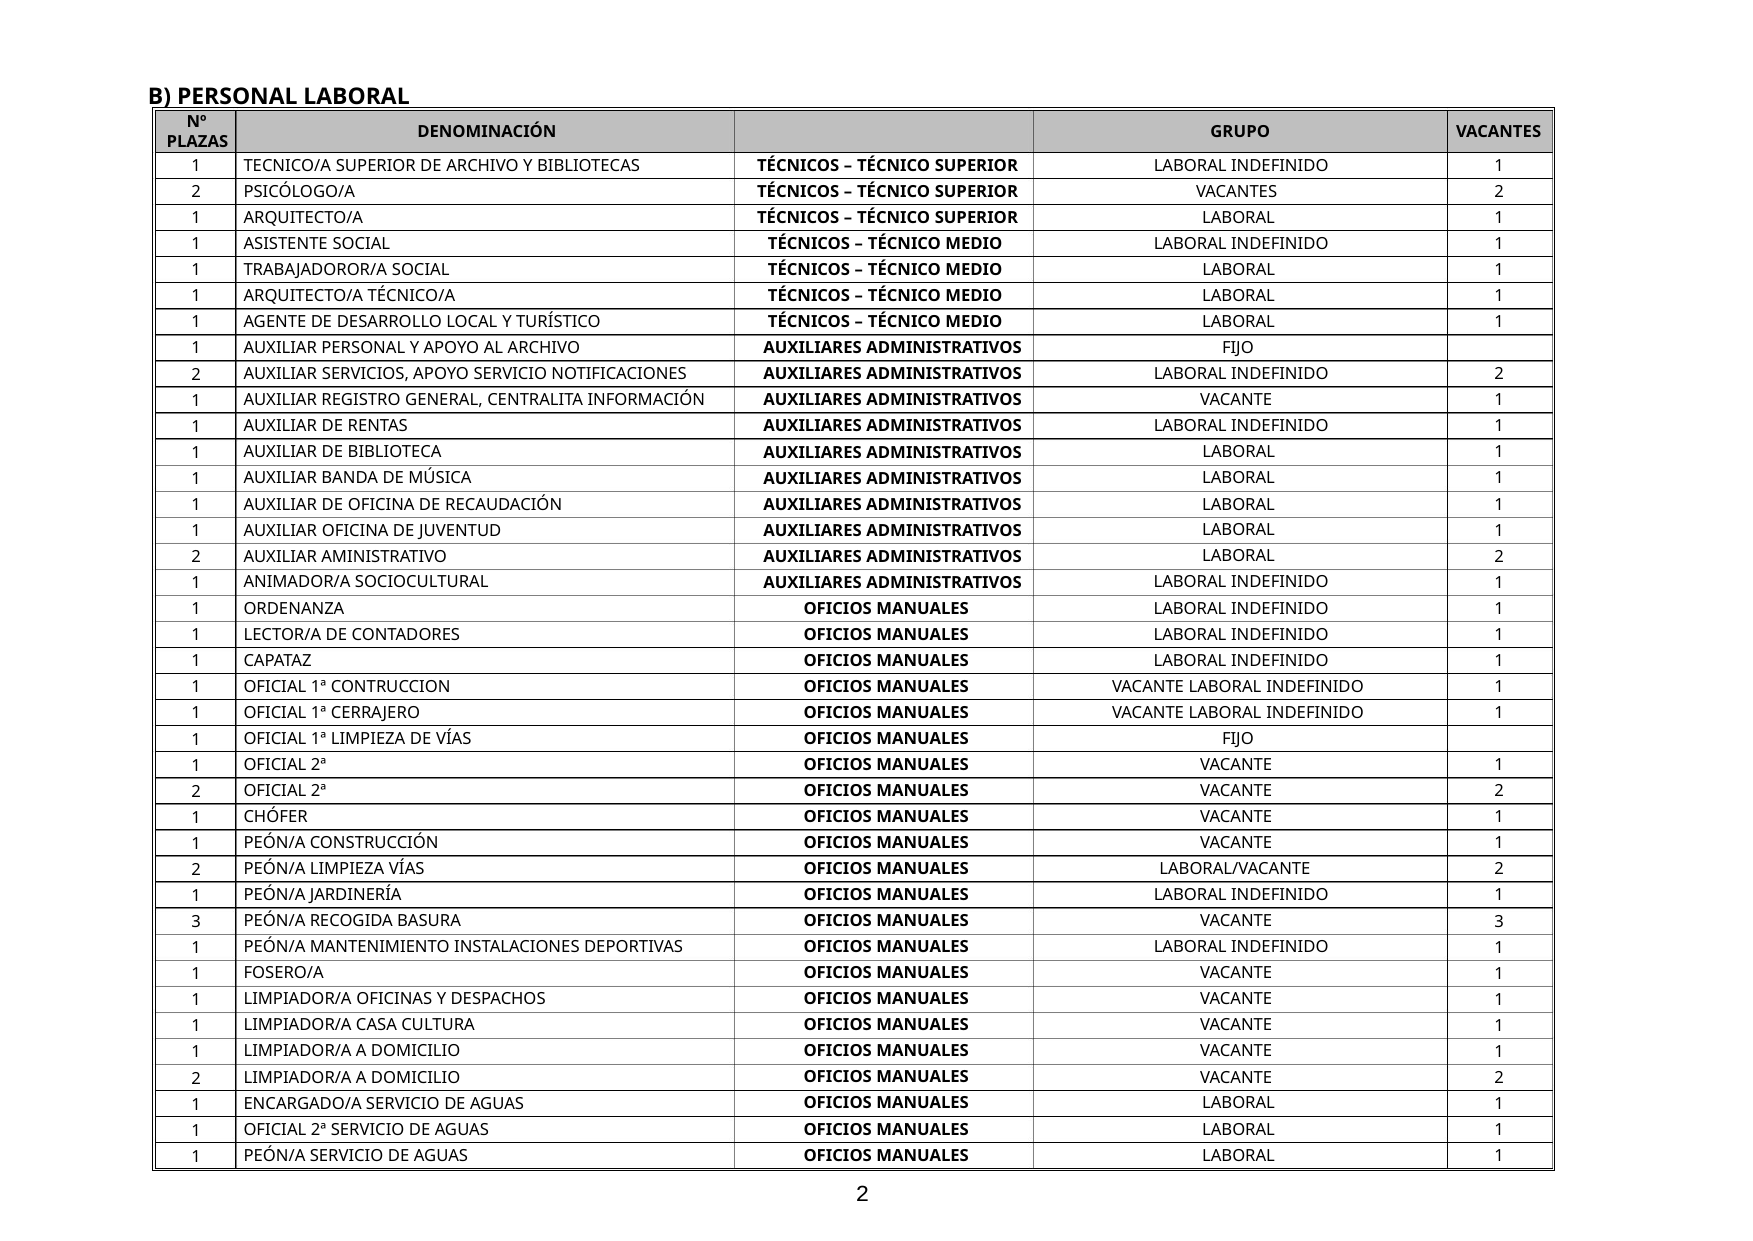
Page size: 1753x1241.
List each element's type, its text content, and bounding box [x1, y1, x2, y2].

text LABORAL [1202, 207, 1301, 227]
text 2 [191, 1068, 225, 1088]
text OFICIOS MANUALES [803, 832, 987, 852]
text OFICIOS MANUALES [803, 1119, 987, 1139]
text PEÓN/A LIMPIEZA VÍAS [243, 858, 449, 878]
text LABORAL INDEFINIDO [1153, 155, 1350, 175]
text 1 [191, 1042, 225, 1062]
text 2 [1494, 859, 1528, 879]
text LABORAL [1202, 286, 1301, 306]
text LABORAL INDEFINIDO [1153, 572, 1391, 592]
picture [153, 108, 1554, 1170]
text ARQUITECTO/A [243, 207, 391, 227]
text LIMPIADOR/A OFICINAS Y DESPACHOS [243, 989, 578, 1009]
text 1 [191, 990, 225, 1010]
text OFICIOS MANUALES [803, 676, 987, 696]
text 1 [191, 1094, 225, 1114]
text LABORAL [1202, 259, 1350, 279]
text 3 [191, 912, 225, 932]
text 1 [191, 520, 225, 540]
text TÉCNICOS – TÉCNICO SUPERIOR [757, 207, 1034, 227]
text AUXILIARES ADMINISTRATIVOS [763, 337, 1034, 358]
text LABORAL [1202, 1119, 1301, 1139]
text AUXILIAR PERSONAL Y APOYO AL ARCHIVO [243, 338, 731, 358]
text AGENTE DE DESARROLLO LOCAL Y TURÍSTICO [243, 312, 731, 332]
text VACANTE [1200, 754, 1303, 774]
text VACANTE [1200, 963, 1350, 983]
text PEÓN/A MANTENIMIENTO INSTALACIONES DEPORTIVAS [243, 937, 706, 957]
text VACANTES [1196, 181, 1350, 201]
text 1 [1494, 390, 1528, 410]
text LABORAL INDEFINIDO [1153, 937, 1350, 957]
text 1 [1494, 259, 1528, 279]
text AUXILIARES ADMINISTRATIVOS [763, 546, 1034, 566]
text AUXILIAR REGISTRO GENERAL, CENTRALITA INFORMACIÓN [243, 390, 731, 410]
text LABORAL/VACANTE [1159, 858, 1350, 878]
text 1 [1494, 754, 1528, 774]
text TÉCNICOS – TÉCNICO SUPERIOR [757, 155, 1034, 175]
text 1 [191, 259, 225, 279]
text ANIMADOR/A SOCIOCULTURAL [243, 572, 521, 592]
text AUXILIARES ADMINISTRATIVOS [763, 442, 1034, 462]
text 1 [191, 703, 225, 723]
text 1 [1494, 468, 1528, 488]
text 1 [1494, 233, 1528, 253]
text VACANTE [1200, 807, 1303, 827]
text LECTOR/A DE CONTADORES [243, 624, 494, 644]
text ENCARGADO/A SERVICIO DE AGUAS [243, 1093, 578, 1113]
text AUXILIARES ADMINISTRATIVOS [763, 389, 1034, 410]
text 2 [1494, 781, 1528, 801]
text LABORAL INDEFINIDO [1153, 416, 1350, 436]
text OFICIOS MANUALES [803, 988, 987, 1009]
text 2 [855, 1181, 894, 1207]
text 1 [1494, 885, 1528, 905]
text 1 [191, 599, 225, 619]
text 1 [191, 625, 225, 645]
text OFICIOS MANUALES [803, 1040, 987, 1061]
text 2 [1494, 364, 1528, 384]
text OFICIAL 1ª LIMPIEZA DE VÍAS [243, 728, 493, 748]
text 1 [1494, 442, 1528, 462]
text TÉCNICOS – TÉCNICO MEDIO [768, 259, 1034, 279]
text 1 [191, 390, 225, 410]
text 1 [191, 155, 225, 175]
text 1 [1494, 598, 1528, 618]
text 1 [1494, 207, 1528, 227]
text OFICIAL 1ª CERRAJERO [243, 702, 483, 722]
text OFICIOS MANUALES [803, 702, 987, 722]
text 1 [1494, 312, 1528, 332]
text OFICIOS MANUALES [803, 780, 987, 800]
text 1 [1494, 155, 1528, 175]
text LABORAL INDEFINIDO [1153, 364, 1350, 384]
text 1 [1494, 520, 1528, 540]
text GRUPO [1210, 121, 1293, 141]
text VACANTE [1200, 911, 1350, 931]
text 2 [191, 364, 225, 384]
text OFICIOS MANUALES [803, 910, 987, 931]
text LABORAL [1202, 312, 1301, 332]
text LABORAL [1202, 442, 1350, 462]
text OFICIOS MANUALES [803, 936, 987, 957]
text VACANTE [1200, 989, 1303, 1009]
text 1 [1494, 624, 1528, 644]
text VACANTE [1200, 1015, 1303, 1035]
text VACANTE LABORAL INDEFINIDO [1112, 702, 1391, 722]
text 1 [1494, 963, 1528, 983]
text LABORAL [1202, 1145, 1301, 1165]
text OFICIAL 1ª CONTRUCCION [243, 676, 483, 696]
text 1 [191, 833, 225, 853]
text 1 [1494, 416, 1528, 436]
text AUXILIAR DE BIBLIOTECA [243, 442, 461, 462]
text LIMPIADOR/A CASA CULTURA [243, 1015, 578, 1035]
text LABORAL [1202, 494, 1301, 514]
text PEÓN/A SERVICIO DE AGUAS [243, 1145, 578, 1165]
text Nº [186, 111, 250, 131]
text PEÓN/A RECOGIDA BASURA [243, 911, 706, 931]
text 1 [191, 729, 225, 749]
text ASISTENTE SOCIAL [243, 233, 410, 253]
text AUXILIAR BANDA DE MÚSICA [243, 468, 593, 488]
text OFICIOS MANUALES [803, 962, 987, 983]
text 1 [1494, 703, 1528, 723]
text 2 [1494, 181, 1528, 201]
text AUXILIARES ADMINISTRATIVOS [763, 494, 1034, 514]
text OFICIOS MANUALES [803, 884, 987, 904]
text VACANTES [1456, 121, 1567, 141]
text VACANTE [1200, 1041, 1303, 1061]
text AUXILIARES ADMINISTRATIVOS [763, 520, 1034, 540]
text 1 [1494, 494, 1528, 514]
text 1 [191, 886, 225, 906]
text 1 [191, 286, 225, 306]
text OFICIAL 2ª SERVICIO DE AGUAS [243, 1119, 578, 1139]
text FIJO [1222, 728, 1391, 748]
text 1 [191, 1016, 225, 1036]
text 1 [191, 338, 225, 358]
text 2 [191, 546, 225, 566]
text 1 [191, 572, 225, 592]
text 1 [191, 964, 225, 984]
text OFICIOS MANUALES [803, 806, 987, 826]
text AUXILIAR SERVICIOS, APOYO SERVICIO NOTIFICACIONES [243, 364, 731, 384]
text OFICIAL 2ª [243, 780, 352, 800]
text VACANTE [1200, 780, 1303, 800]
text AUXILIARES ADMINISTRATIVOS [763, 572, 1034, 592]
text 1 [191, 677, 225, 697]
text LABORAL INDEFINIDO [1153, 233, 1350, 253]
text 1 [191, 1146, 225, 1166]
text 1 [1494, 833, 1528, 853]
text 1 [191, 442, 225, 462]
text 1 [1494, 807, 1528, 827]
text 1 [1494, 937, 1528, 957]
text TRABAJADOROR/A SOCIAL [243, 259, 731, 279]
text 1 [1494, 286, 1528, 306]
text OFICIOS MANUALES [803, 1014, 987, 1035]
text LIMPIADOR/A A DOMICILIO [243, 1041, 578, 1061]
text ORDENANZA [243, 598, 521, 618]
text AUXILIAR DE OFICINA DE RECAUDACIÓN [243, 494, 593, 514]
text OFICIOS MANUALES [803, 754, 987, 774]
text TÉCNICOS – TÉCNICO MEDIO [768, 285, 1034, 306]
text 1 [1494, 1119, 1528, 1139]
text AUXILIARES ADMINISTRATIVOS [763, 363, 1034, 384]
text LABORAL [1202, 546, 1301, 566]
text TÉCNICOS – TÉCNICO MEDIO [768, 311, 1034, 332]
text 1 [191, 1120, 225, 1140]
text 1 [191, 207, 225, 227]
text 2 [1494, 546, 1528, 566]
text OFICIOS MANUALES [803, 598, 1034, 619]
text AUXILIAR OFICINA DE JUVENTUD [243, 520, 593, 540]
text OFICIOS MANUALES [803, 1145, 987, 1165]
text 1 [1494, 989, 1528, 1009]
text LABORAL [1202, 1093, 1301, 1113]
text ARQUITECTO/A TÉCNICO/A [243, 286, 731, 306]
text AUXILIARES ADMINISTRATIVOS [763, 468, 1034, 488]
text 1 [1494, 1041, 1528, 1061]
text AUXILIAR DE RENTAS [243, 416, 731, 436]
text 1 [191, 938, 225, 958]
text LABORAL [1202, 520, 1301, 540]
text 1 [191, 651, 225, 671]
text PEÓN/A JARDINERÍA [243, 884, 432, 904]
text FOSERO/A [243, 963, 706, 983]
text 1 [191, 233, 225, 253]
text LIMPIADOR/A A DOMICILIO [243, 1067, 578, 1087]
text PLAZAS [166, 131, 250, 152]
text VACANTE [1200, 832, 1303, 852]
text OFICIOS MANUALES [803, 624, 987, 644]
text 1 [1494, 651, 1528, 671]
text 1 [1494, 1015, 1528, 1035]
text TÉCNICOS – TÉCNICO MEDIO [768, 233, 1034, 253]
text 2 [1494, 1067, 1528, 1087]
text CAPATAZ [243, 650, 494, 670]
text 1 [191, 312, 225, 332]
text 1 [191, 807, 225, 827]
text FIJO [1222, 338, 1281, 358]
text AUXILIARES ADMINISTRATIVOS [763, 416, 1034, 436]
text OFICIOS MANUALES [803, 858, 987, 878]
text DENOMINACIÓN [417, 121, 578, 141]
text 1 [191, 494, 225, 514]
text B) PERSONAL LABORAL [148, 82, 421, 110]
text OFICIOS MANUALES [803, 1093, 987, 1113]
text 1 [1494, 677, 1528, 697]
text 1 [191, 416, 225, 436]
text VACANTE LABORAL INDEFINIDO [1112, 676, 1391, 696]
text OFICIOS MANUALES [803, 650, 987, 670]
text PEÓN/A CONSTRUCCIÓN [243, 832, 473, 852]
text 1 [1494, 1093, 1528, 1113]
text 2 [191, 781, 225, 801]
text 1 [191, 755, 225, 775]
text 2 [191, 859, 225, 879]
text TECNICO/A SUPERIOR DE ARCHIVO Y BIBLIOTECAS [243, 155, 669, 175]
text 2 [191, 181, 225, 201]
text OFICIOS MANUALES [803, 1067, 987, 1087]
text 1 [1494, 1146, 1528, 1166]
text 3 [1494, 911, 1528, 931]
text LABORAL INDEFINIDO [1153, 650, 1391, 670]
text LABORAL [1202, 468, 1301, 488]
text LABORAL INDEFINIDO [1153, 624, 1391, 644]
text 1 [191, 468, 225, 488]
text CHÓFER [243, 807, 335, 827]
text PSICÓLOGO/A [243, 181, 669, 201]
text LABORAL INDEFINIDO [1153, 598, 1391, 618]
text OFICIAL 2ª [243, 754, 493, 774]
text OFICIOS MANUALES [803, 728, 987, 748]
text TÉCNICOS – TÉCNICO SUPERIOR [757, 181, 1034, 201]
text 1 [1494, 572, 1528, 592]
text AUXILIAR AMINISTRATIVO [243, 546, 593, 566]
text VACANTE [1200, 1067, 1303, 1087]
text LABORAL INDEFINIDO [1153, 884, 1350, 904]
text VACANTE [1200, 390, 1350, 410]
